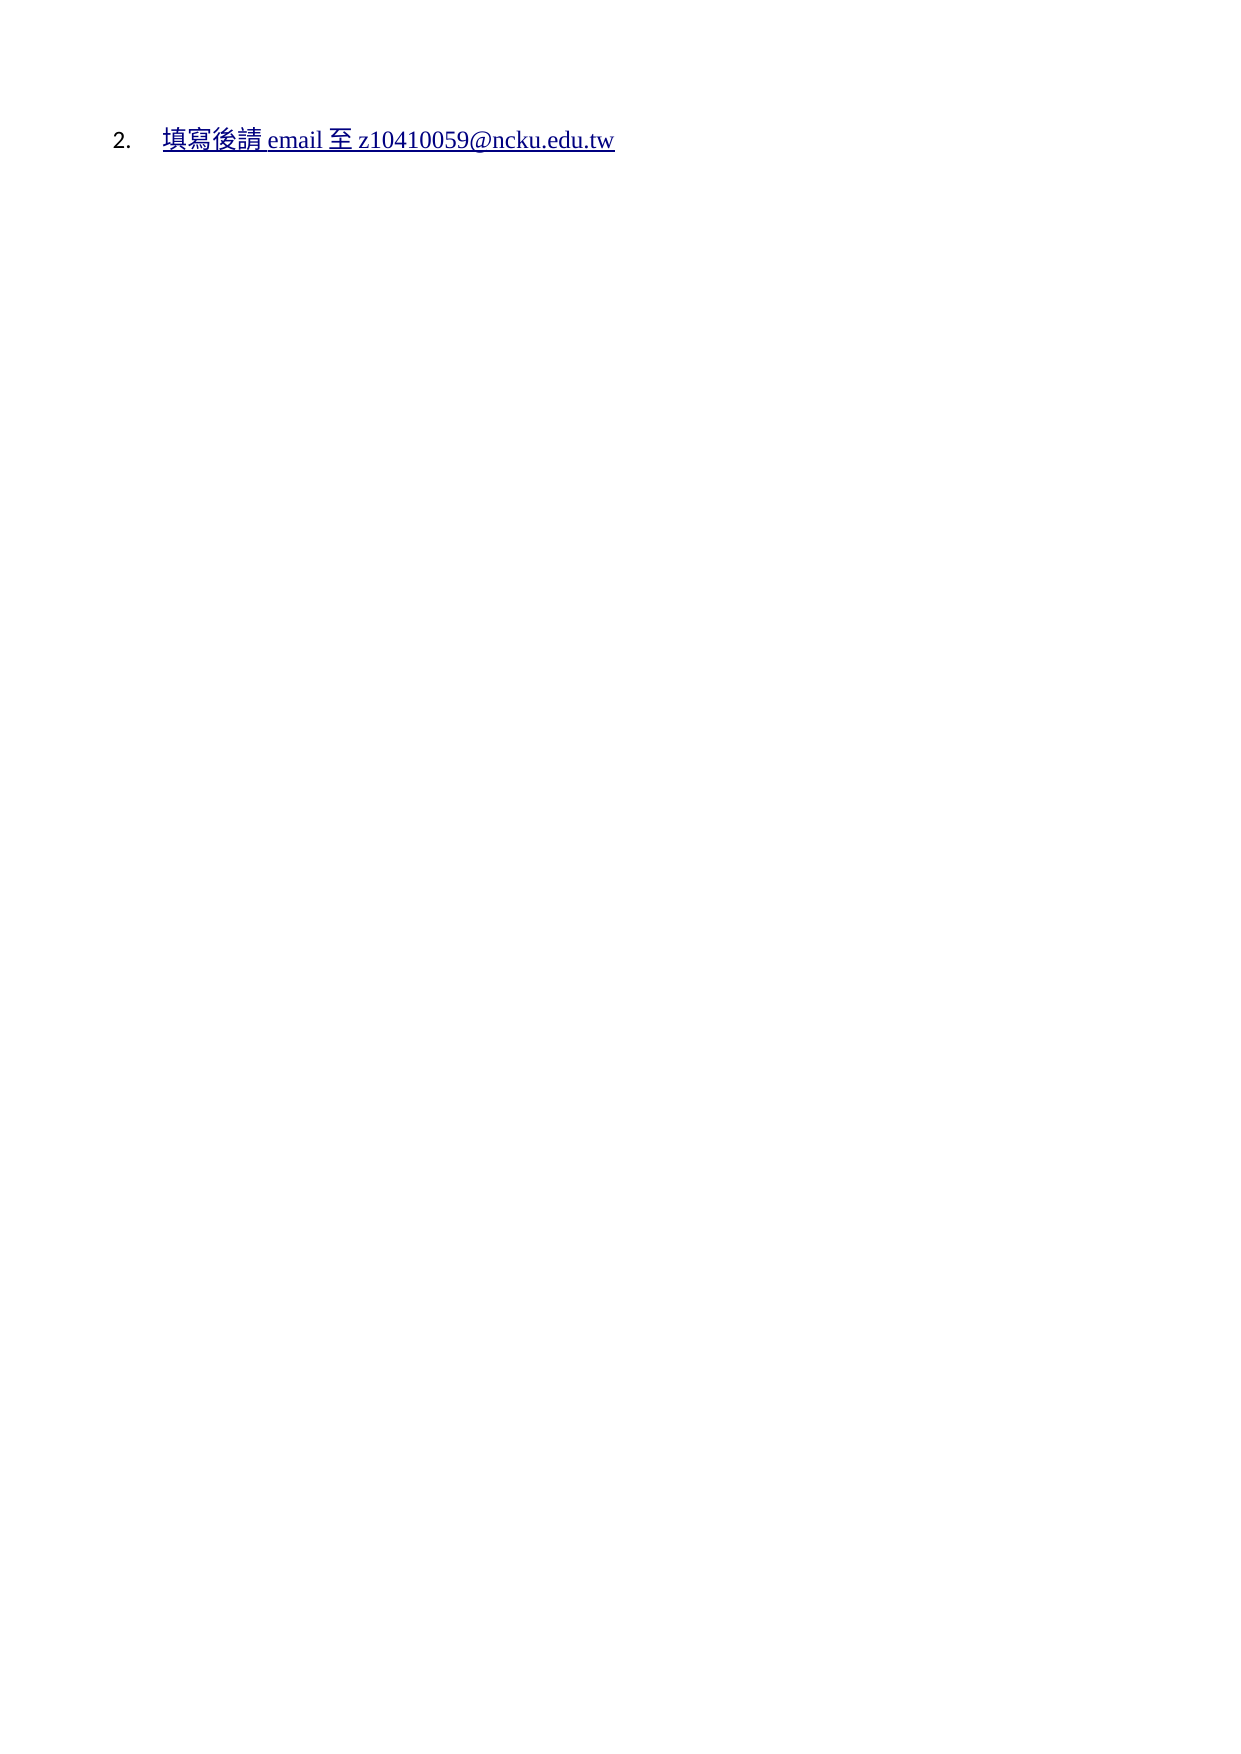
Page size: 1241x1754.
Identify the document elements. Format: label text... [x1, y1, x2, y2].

list 填寫後請email至z10410059@ncku.edu.tw [112, 96, 1165, 158]
